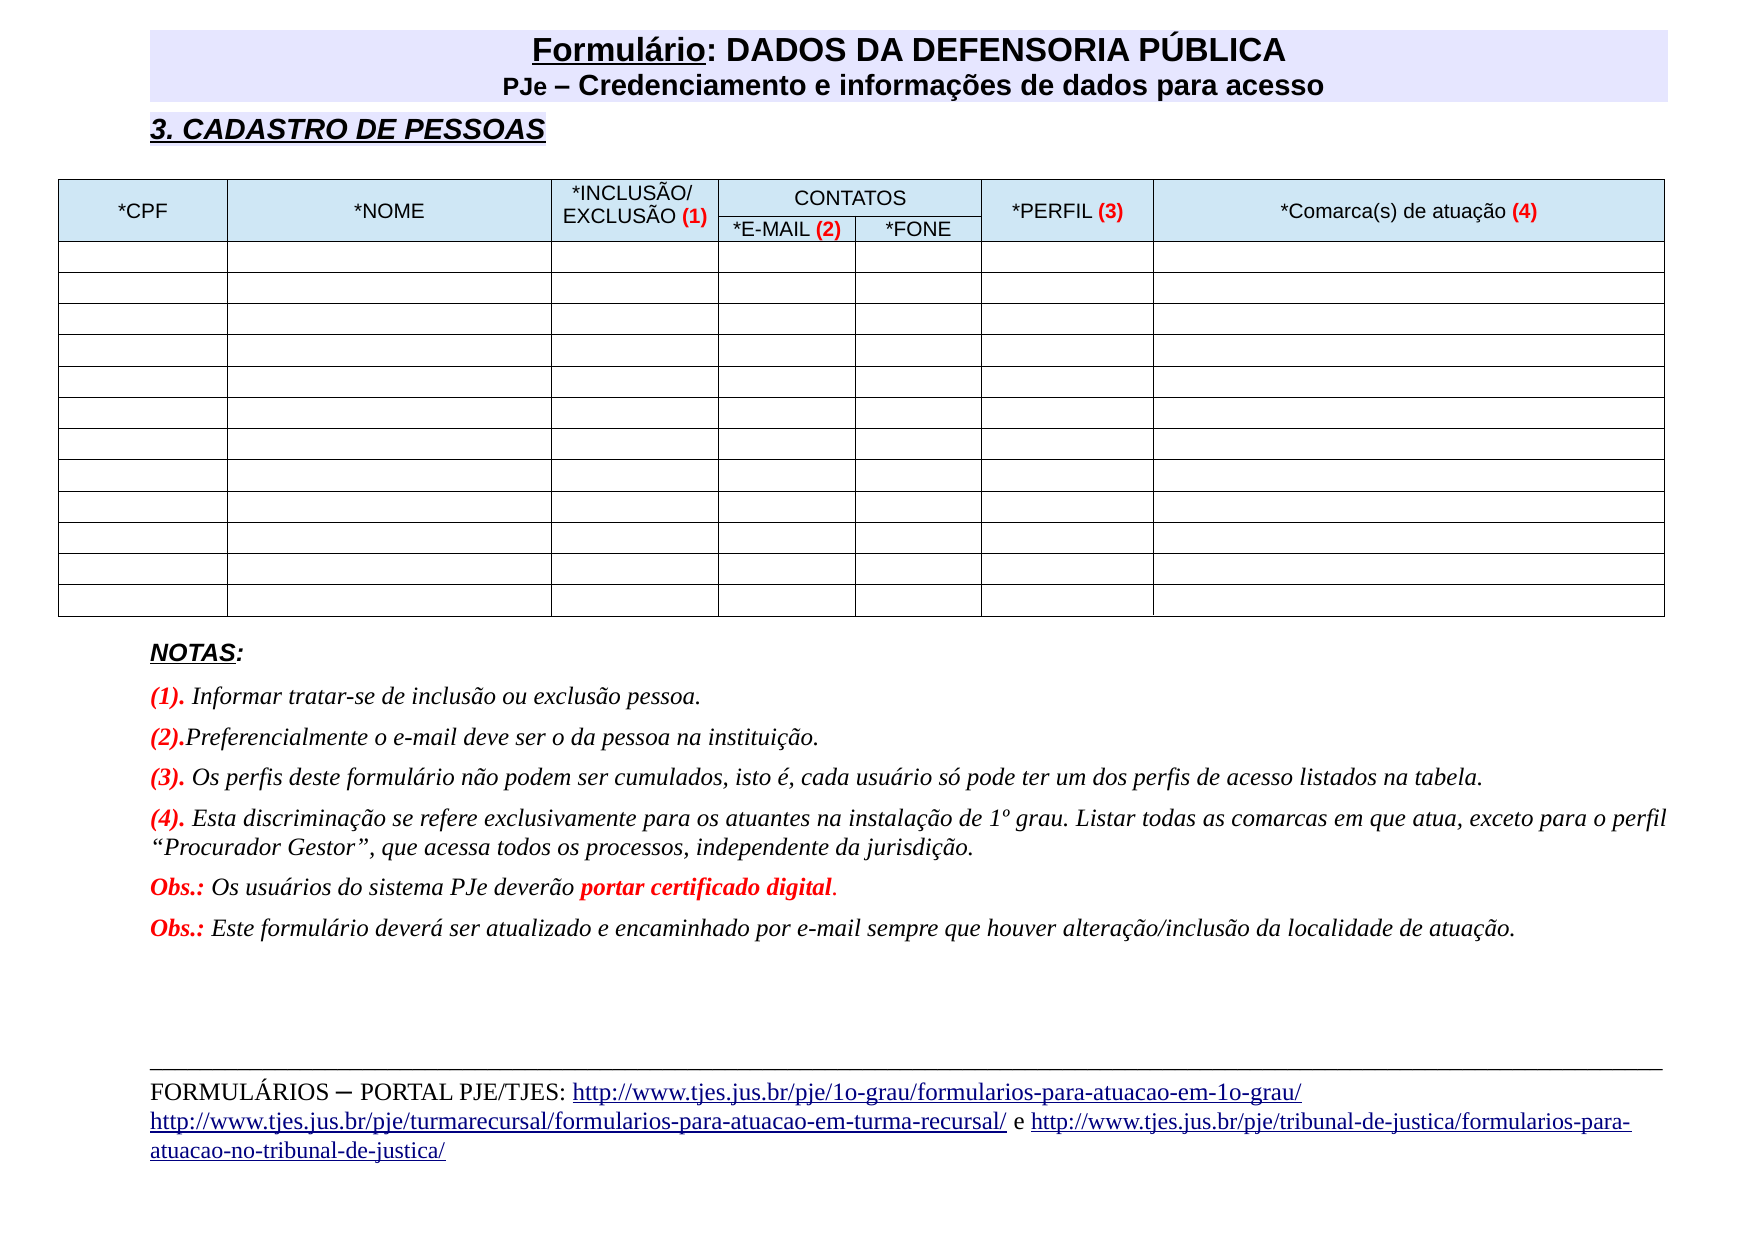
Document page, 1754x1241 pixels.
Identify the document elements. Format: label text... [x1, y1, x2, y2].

table_cell [552, 242, 718, 272]
table_cell [59, 273, 227, 303]
table_header *Comarca(s) de atuação (4) [1154, 180, 1664, 241]
table_cell [982, 335, 1153, 366]
table_cell [719, 492, 855, 522]
table_cell [1154, 335, 1664, 366]
table_header CONTATOS [719, 180, 981, 216]
table_cell [1154, 523, 1664, 553]
table_cell [719, 273, 855, 303]
table_header *NOME [228, 180, 551, 241]
table_cell [228, 242, 551, 272]
table_cell [59, 335, 227, 366]
table_cell [856, 585, 981, 616]
table_cell [228, 398, 551, 428]
text 3. CADASTRO DE PESSOAS [150, 112, 1668, 146]
table_cell [982, 429, 1153, 459]
table_cell [228, 554, 551, 584]
table_cell [856, 304, 981, 334]
table_cell [59, 492, 227, 522]
table_cell [1154, 304, 1664, 334]
table_cell [228, 335, 551, 366]
table_cell [1154, 367, 1664, 397]
table_cell [1154, 460, 1664, 491]
table_cell [1154, 585, 1664, 616]
table_header *CPF [59, 180, 227, 241]
table_header *INCLUSÃO/ EXCLUSÃO (1) [552, 180, 718, 241]
table_cell [856, 335, 981, 366]
table_cell [552, 460, 718, 491]
table_cell [856, 460, 981, 491]
table_cell [719, 523, 855, 553]
table_cell [719, 335, 855, 366]
table_cell [982, 367, 1153, 397]
table_cell [59, 429, 227, 459]
table_cell [856, 523, 981, 553]
table_cell [719, 585, 855, 616]
table_cell [1154, 398, 1664, 428]
table_cell [856, 492, 981, 522]
table_cell [59, 242, 227, 272]
table_cell [719, 367, 855, 397]
table_cell [228, 585, 551, 616]
table_cell [982, 273, 1153, 303]
table_cell [856, 242, 981, 272]
table_cell *E-MAIL (2) [719, 217, 855, 241]
table_cell [552, 585, 718, 616]
text NOTAS: [150, 638, 1668, 667]
table_cell [228, 429, 551, 459]
table_cell [552, 398, 718, 428]
table_cell *FONE [856, 217, 981, 241]
table_cell [856, 429, 981, 459]
table_cell [228, 304, 551, 334]
table_cell [228, 460, 551, 491]
table_cell [719, 460, 855, 491]
text Obs.: Este formulário deverá ser atualizado e encaminhado por e-mail sempre que houver alteração/inclusão da localidade de atuação. [150, 913, 1668, 941]
table_cell [1154, 273, 1664, 303]
table_cell [982, 304, 1153, 334]
table_cell [552, 492, 718, 522]
table_cell [228, 273, 551, 303]
table_cell [59, 554, 227, 584]
table_cell [719, 554, 855, 584]
table_cell [719, 242, 855, 272]
table_cell [982, 398, 1153, 428]
table_cell [552, 429, 718, 459]
table_cell [856, 367, 981, 397]
table_cell [1154, 242, 1664, 272]
text (3). Os perfis deste formulário não podem ser cumulados, isto é, cada usuário só pode ter um dos perfis de acesso listados na tabela. [150, 762, 1668, 791]
table_cell [59, 460, 227, 491]
table_cell [59, 398, 227, 428]
table_cell [59, 367, 227, 397]
table_cell [719, 304, 855, 334]
table_cell [982, 460, 1153, 491]
table_cell [59, 304, 227, 334]
table_cell [856, 398, 981, 428]
table_cell [982, 492, 1153, 522]
table_cell [552, 554, 718, 584]
table_cell [982, 242, 1153, 272]
table_cell [59, 523, 227, 553]
table_cell [552, 335, 718, 366]
text (4). Esta discriminação se refere exclusivamente para os atuantes na instalação de 1º grau. Listar todas as comarcas em que atua, exceto para o perfil “Procurador Gestor”, que acessa todos os processos, independente da jurisdição. [150, 803, 1668, 860]
table_cell [982, 585, 1153, 616]
table_cell [552, 523, 718, 553]
text Obs.: Os usuários do sistema PJe deverão portar certificado digital. [150, 872, 1668, 901]
table_cell [552, 304, 718, 334]
table_cell [719, 429, 855, 459]
table_cell [856, 554, 981, 584]
table_cell [228, 492, 551, 522]
table_cell [59, 585, 227, 616]
table_cell [1154, 429, 1664, 459]
table_cell [552, 367, 718, 397]
table_cell [228, 523, 551, 553]
table_cell [982, 554, 1153, 584]
table_header *PERFIL (3) [982, 180, 1153, 241]
table_cell [1154, 554, 1664, 584]
text (1). Informar tratar-se de inclusão ou exclusão pessoa. [150, 681, 1668, 710]
table_cell [856, 273, 981, 303]
text (2).Preferencialmente o e-mail deve ser o da pessoa na instituição. [150, 722, 1668, 751]
table_cell [982, 523, 1153, 553]
table_cell [552, 273, 718, 303]
table_cell [719, 398, 855, 428]
table_cell [228, 367, 551, 397]
table_cell [1154, 492, 1664, 522]
